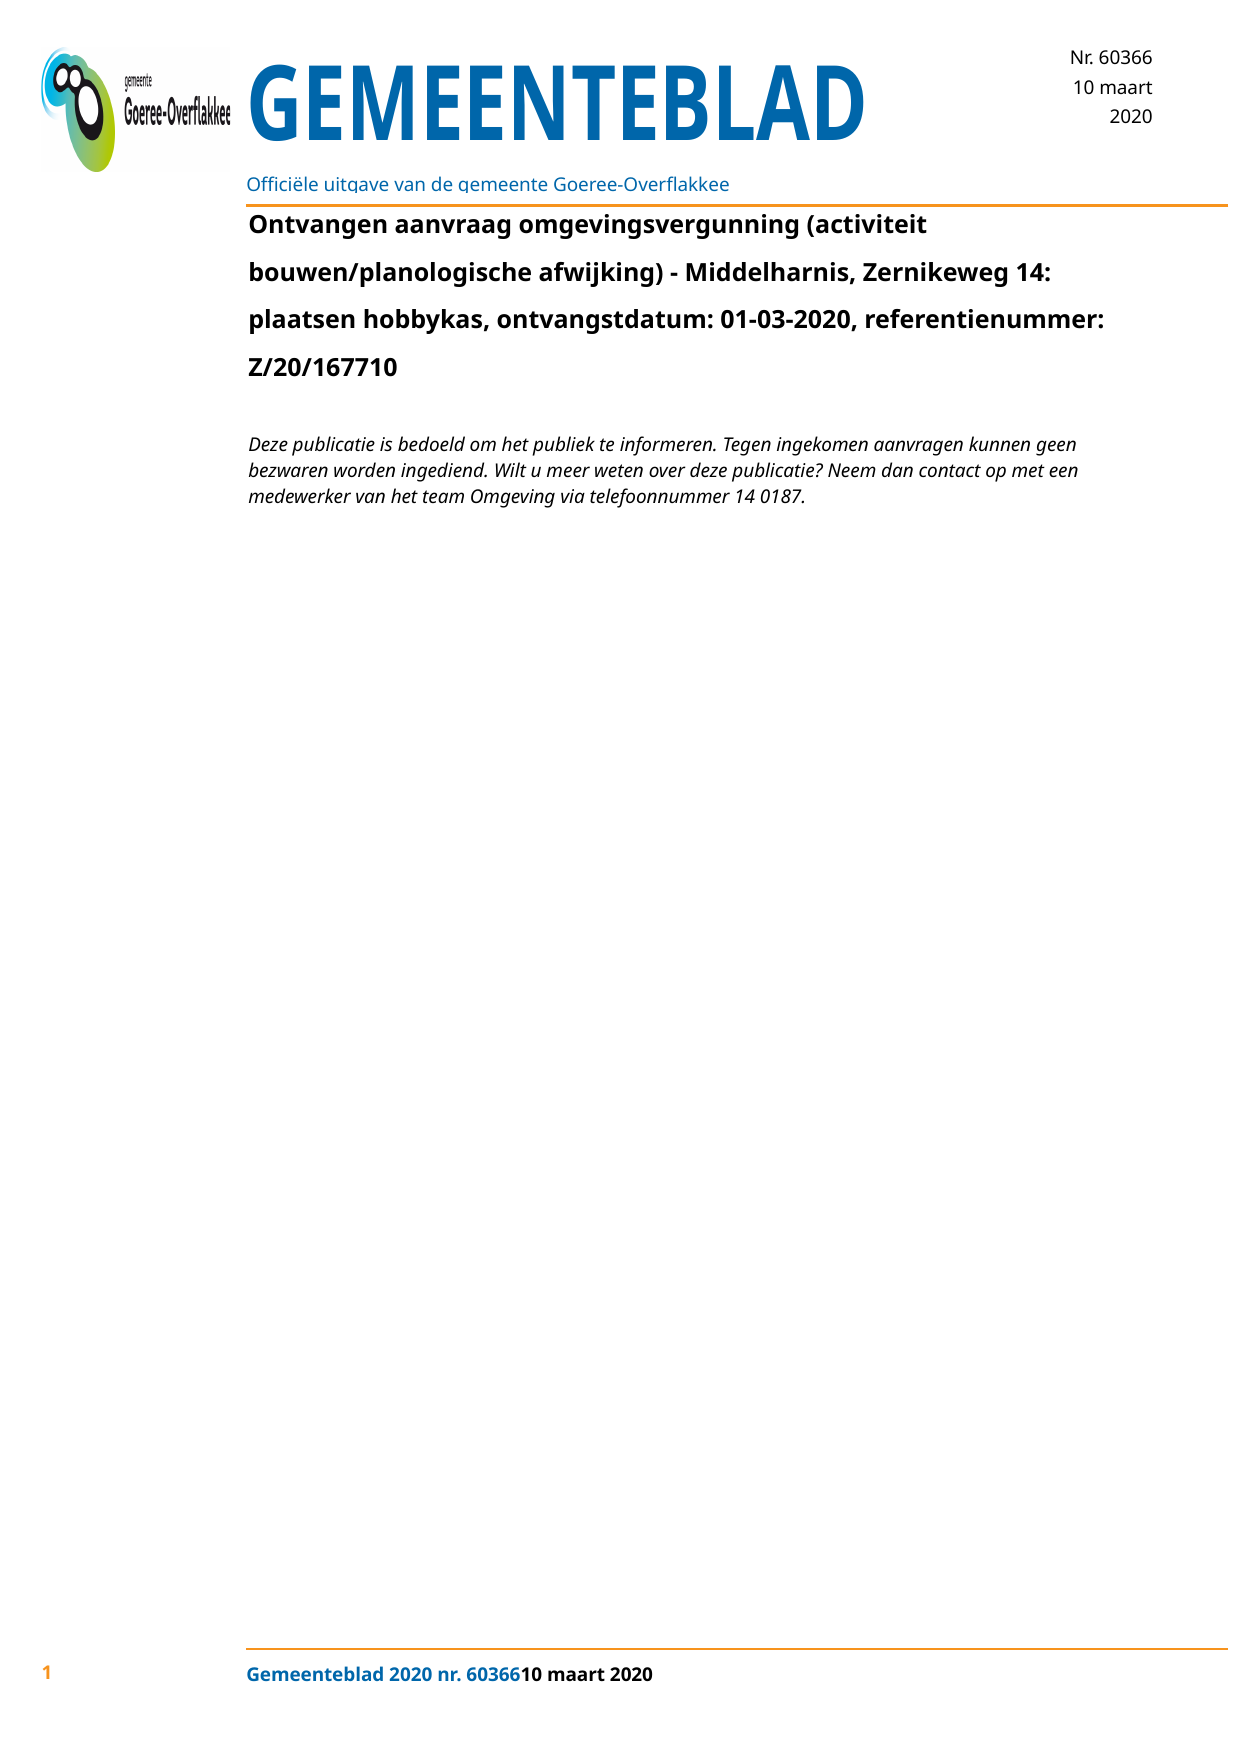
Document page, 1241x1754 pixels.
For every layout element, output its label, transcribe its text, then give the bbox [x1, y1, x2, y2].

picture [41, 47, 231, 172]
text Ontvangen aanvraag omgevingsvergunning (activiteit bouwen/planologische afwijking) - Middelharnis, Zernikeweg 14: plaatsen hobbykas, ontvangstdatum: 01-03-2020, referentienummer: Z/20/167710 [248, 207, 1152, 384]
text Deze publicatie is bedoeld om het publiek te informeren. Tegen ingekomen aanvragen kunnen geen bezwaren worden ingediend. Wilt u meer weten over deze publicatie? Neem dan contact op met een medewerker van het team Omgeving via telefoonnummer 14 0187. [248, 431, 1152, 508]
